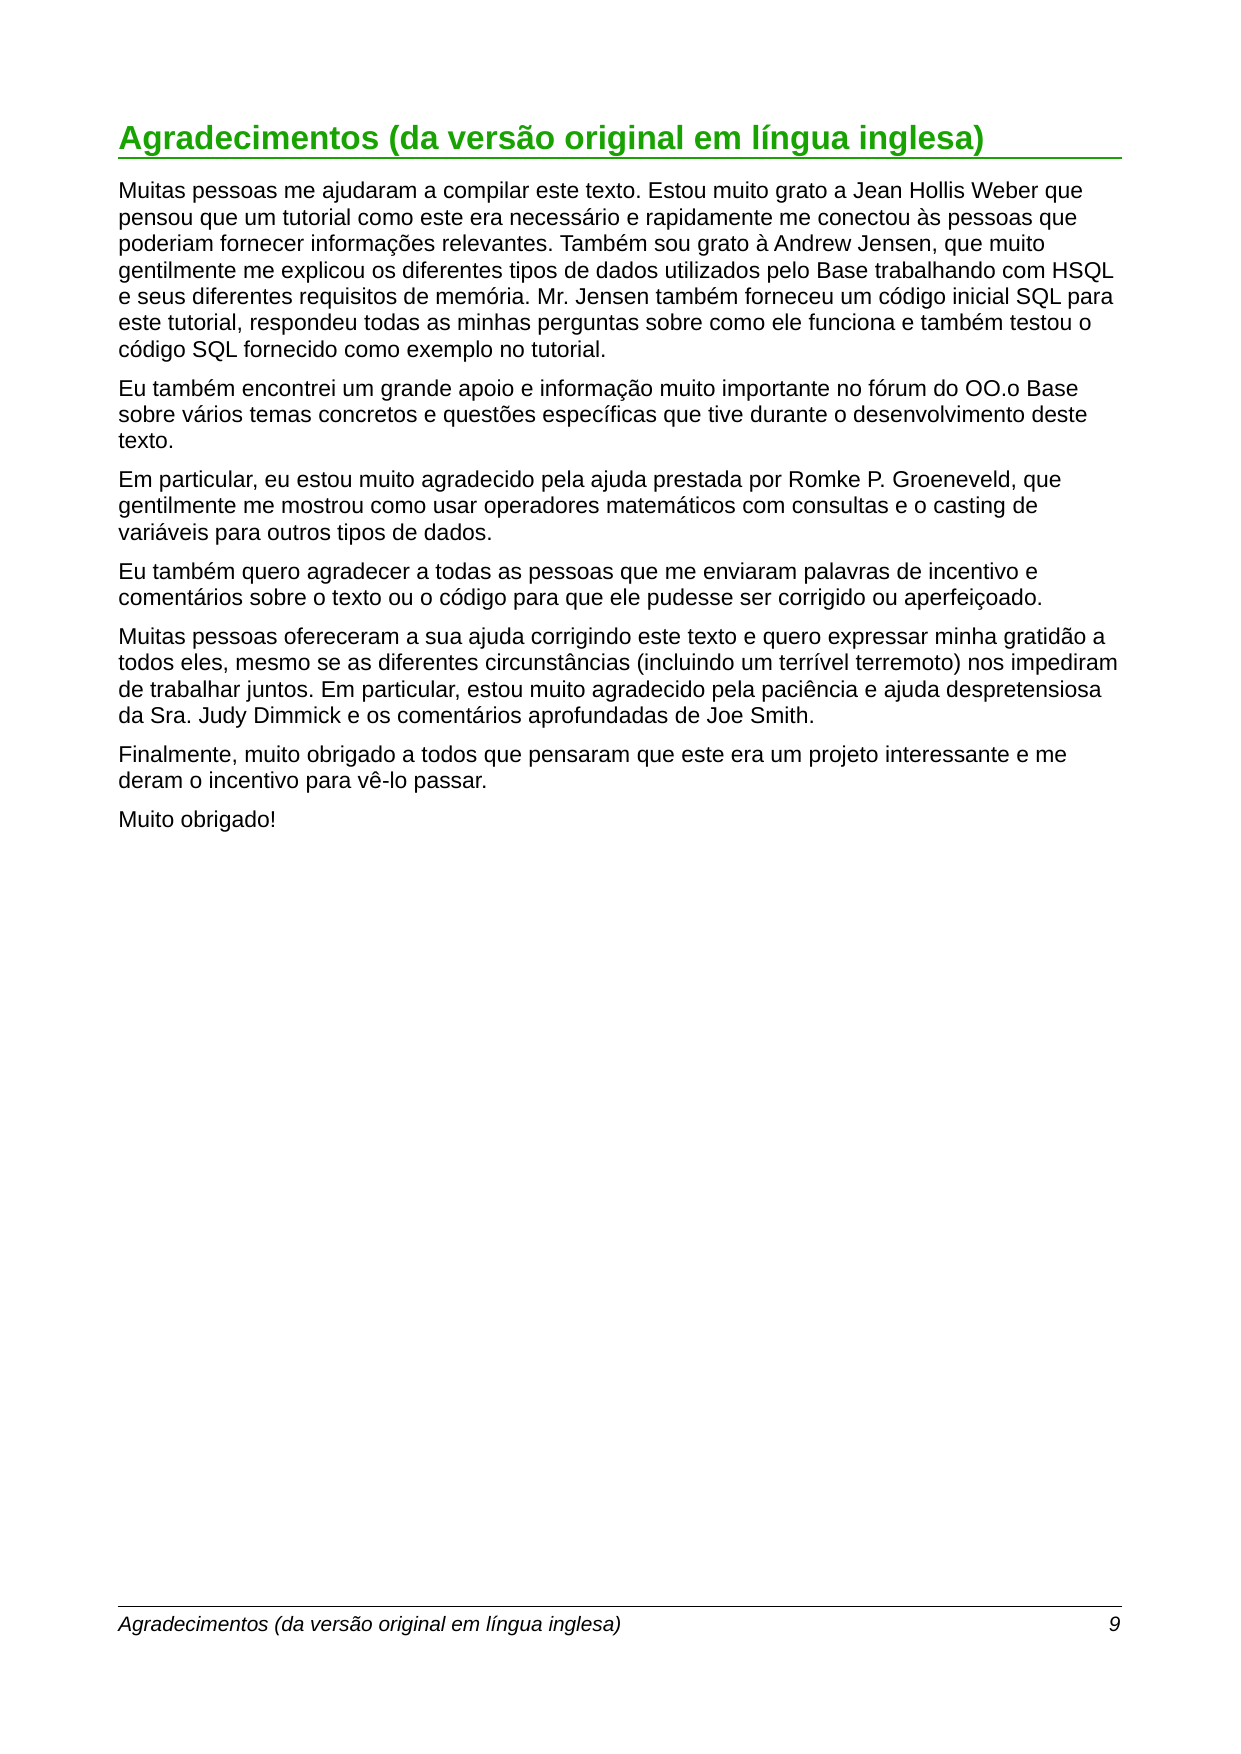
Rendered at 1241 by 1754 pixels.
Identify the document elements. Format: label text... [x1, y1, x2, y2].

text Muitas pessoas ofereceram a sua ajuda corrigindo este texto e quero expressar minha gratidão a todos eles, mesmo se as diferentes circunstâncias (incluindo um terrível terremoto) nos impediram de trabalhar juntos. Em particular, estou muito agradecido pela paciência e ajuda despretensiosa da Sra. Judy Dimmick e os comentários aprofundadas de Joe Smith. [118, 623, 1122, 728]
text Eu também quero agradecer a todas as pessoas que me enviaram palavras de incentivo e comentários sobre o texto ou o código para que ele pudesse ser corrigido ou aperfeiçoado. [118, 558, 1122, 610]
text Finalmente, muito obrigado a todos que pensaram que este era um projeto interessante e me deram o incentivo para vê-lo passar. [118, 741, 1122, 793]
text Muitas pessoas me ajudaram a compilar este texto. Estou muito grato a Jean Hollis Weber que pensou que um tutorial como este era necessário e rapidamente me conectou às pessoas que poderiam fornecer informações relevantes. Também sou grato à Andrew Jensen, que muito gentilmente me explicou os diferentes tipos de dados utilizados pelo Base trabalhando com HSQL e seus diferentes requisitos de memória. Mr. Jensen também forneceu um código inicial SQL para este tutorial, respondeu todas as minhas perguntas sobre como ele funciona e também testou o código SQL fornecido como exemplo no tutorial. [118, 177, 1122, 362]
text Muito obrigado! [118, 806, 1122, 832]
subtitle Agradecimentos (da versão original em língua inglesa) [118, 118, 1122, 157]
text Em particular, eu estou muito agradecido pela ajuda prestada por Romke P. Groeneveld, que gentilmente me mostrou como usar operadores matemáticos com consultas e o casting de variáveis para outros tipos de dados. [118, 466, 1122, 545]
text Eu também encontrei um grande apoio e informação muito importante no fórum do OO.o Base sobre vários temas concretos e questões específicas que tive durante o desenvolvimento deste texto. [118, 374, 1122, 453]
